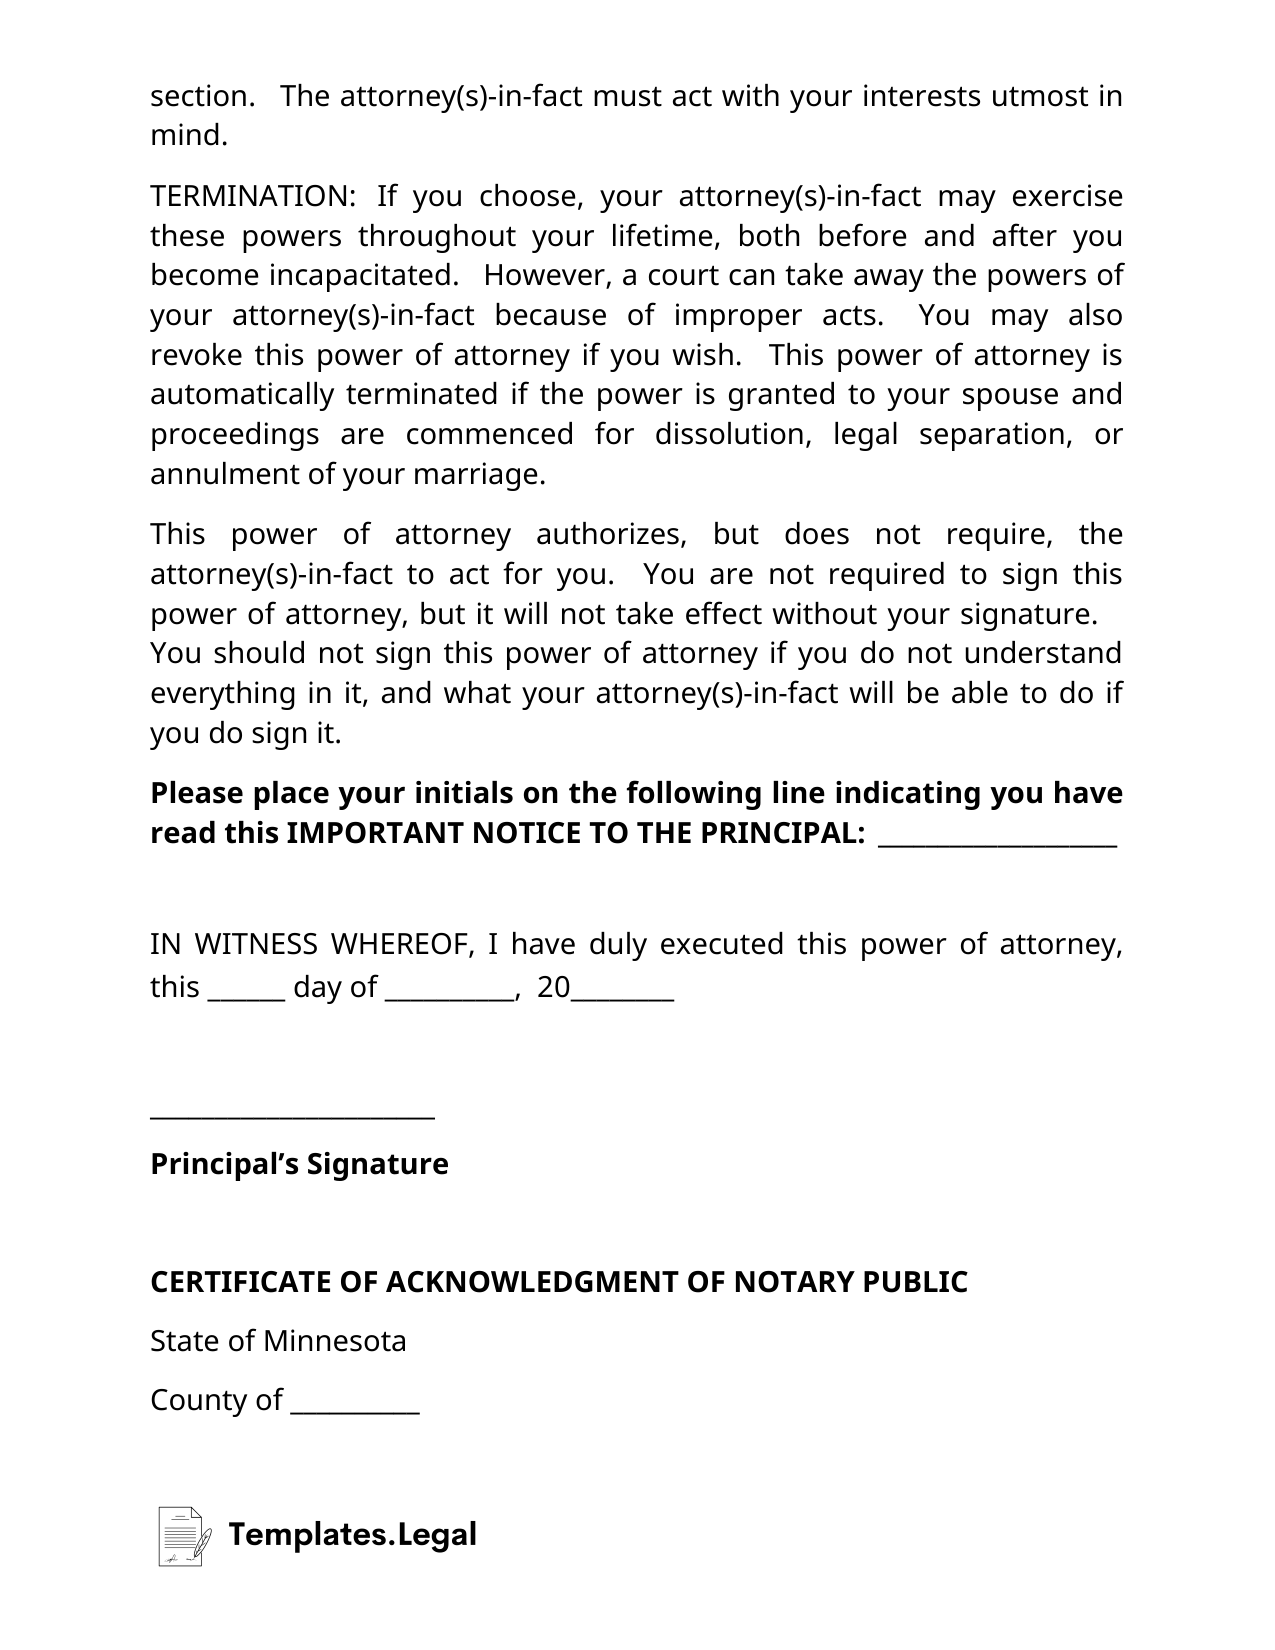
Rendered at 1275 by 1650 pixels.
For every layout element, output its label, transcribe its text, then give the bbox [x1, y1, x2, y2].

text ______________________ [150, 1084, 1125, 1124]
text State of Minnesota [150, 1320, 1125, 1360]
text section. The attorney(s)-in-fact must act with your interests utmost in mind. [150, 75, 1125, 154]
text This power of attorney authorizes, but does not require, the attorney(s)-in-fact to act for you. You are not required to sign this power of attorney, but it will not take effect without your signature. You should not sign this power of attorney if you do not understand everything in it, and what your attorney(s)-in-fact will be able to do if you do sign it. [150, 513, 1125, 752]
text Principal’s Signature [150, 1143, 1125, 1183]
text CERTIFICATE OF ACKNOWLEDGMENT OF NOTARY PUBLIC [150, 1261, 1125, 1301]
text County of __________ [150, 1379, 1125, 1419]
text Please place your initials on the following line indicating you have read this IMPORTANT NOTICE TO THE PRINCIPAL: ____________________ [150, 772, 1125, 852]
text TERMINATION: If you choose, your attorney(s)-in-fact may exercise these powers throughout your lifetime, both before and after you become incapacitated. However, a court can take away the powers of your attorney(s)-in-fact because of improper acts. You may also revoke this power of attorney if you wish. This power of attorney is automatically terminated if the power is granted to your spouse and proceedings are commenced for dissolution, legal separation, or annulment of your marriage. [150, 175, 1125, 493]
text IN WITNESS WHEREOF, I have duly executed this power of attorney, this ______ day of __________, 20________ [150, 923, 1125, 1006]
